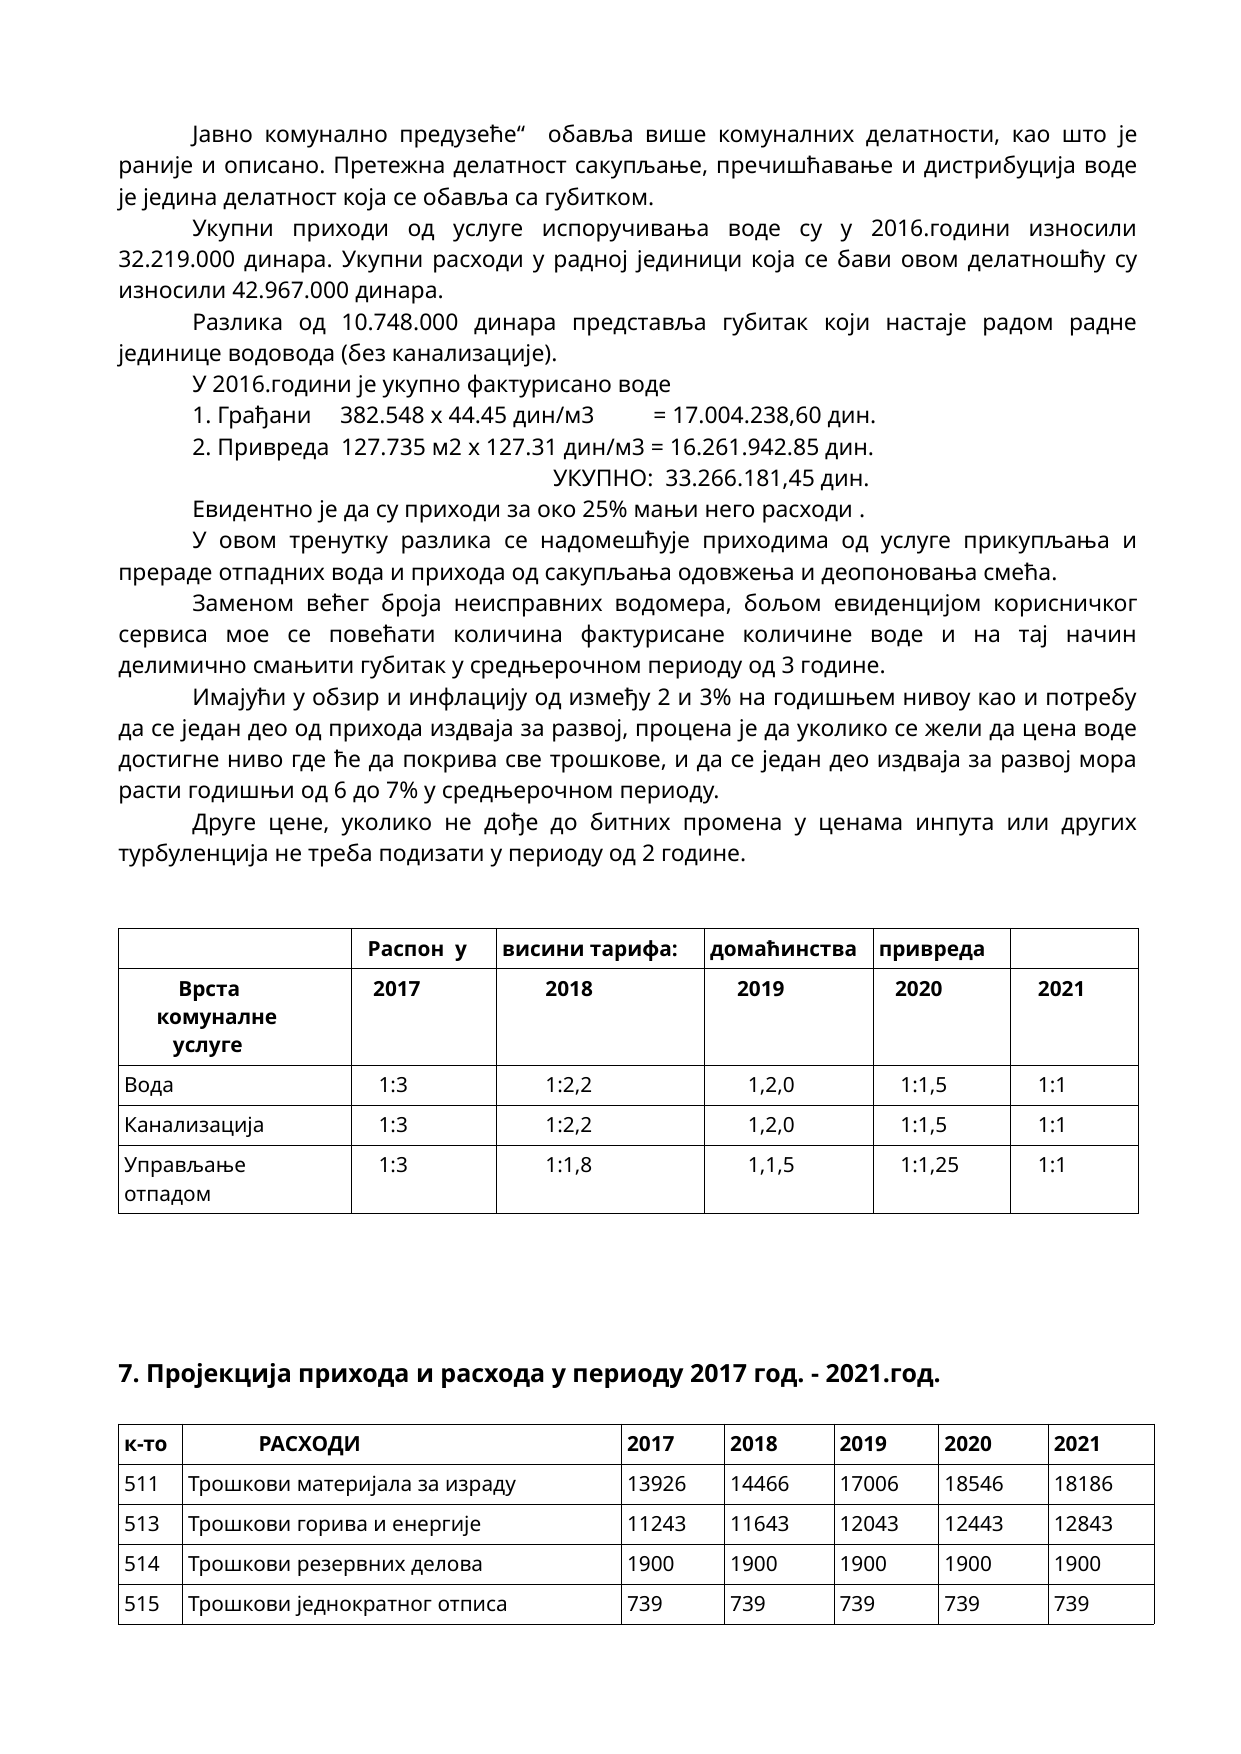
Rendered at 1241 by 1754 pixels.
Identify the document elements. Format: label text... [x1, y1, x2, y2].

table_header висини тарифа: [497, 929, 704, 968]
table_cell 12843 [1049, 1505, 1154, 1543]
table_cell Трошкови горива и енергије [183, 1505, 621, 1543]
table_cell 739 [835, 1585, 938, 1623]
text 7. Пројекција прихода и расхода у периоду 2017 год. - 2021.год. [118, 1355, 1138, 1389]
text Заменом већег броја неисправних водомера, бољом евиденцијом корисничког сервиса мое се повећати количина фактурисане количине воде и на тај начин делимично смањити губитак у средњерочном периоду од 3 године. [118, 587, 1138, 681]
table_cell 1900 [725, 1545, 834, 1583]
table_cell 1:1,5 [874, 1106, 1010, 1145]
table_cell 14466 [725, 1465, 834, 1503]
table_header РАСХОДИ [183, 1425, 621, 1463]
table_cell Трошкови једнократног отписа [183, 1585, 621, 1623]
table_cell 12043 [835, 1505, 938, 1543]
table_cell Управљање отпадом [119, 1146, 351, 1213]
table_cell 18546 [939, 1465, 1048, 1503]
text 2. Привреда 127.735 м2 х 127.31 дин/м3 = 16.261.942.85 дин. [118, 431, 1138, 462]
text Разлика од 10.748.000 динара представља губитак који настаје радом радне јединице водовода (без канализације). [118, 306, 1138, 368]
table_cell 1900 [1049, 1545, 1154, 1583]
table_cell 514 [119, 1545, 182, 1583]
table_cell 1:2,2 [497, 1066, 704, 1105]
text Друге цене, уколико не дође до битних промена у ценама инпута или других турбуленција не треба подизати у периоду од 2 године. [118, 806, 1138, 868]
table_cell 11643 [725, 1505, 834, 1543]
table_cell 1,2,0 [705, 1066, 873, 1105]
text Јавно комунално предузеће“ обавља више комуналних делатности, као што је раније и описано. Претежна делатност сакупљање, пречишћавање и дистрибуција воде је једина делатност која се обавља са губитком. [118, 118, 1138, 212]
table_cell 2017 [352, 969, 496, 1065]
table_cell 513 [119, 1505, 182, 1543]
table_cell 1900 [622, 1545, 724, 1583]
table_cell 18186 [1049, 1465, 1154, 1503]
table_cell Вода [119, 1066, 351, 1105]
table_cell 1:1,8 [497, 1146, 704, 1213]
table_cell 13926 [622, 1465, 724, 1503]
table_cell Трошкови материјала за израду [183, 1465, 621, 1503]
table_cell 1:1 [1011, 1066, 1138, 1105]
table_cell Врста комуналне услуге [119, 969, 351, 1065]
table_cell Трошкови резервних делова [183, 1545, 621, 1583]
table_header 2017 [622, 1425, 724, 1463]
table_cell 1:1,25 [874, 1146, 1010, 1213]
table_cell 1900 [939, 1545, 1048, 1583]
table_cell 2021 [1011, 969, 1138, 1065]
table_header 2020 [939, 1425, 1048, 1463]
table_cell 17006 [835, 1465, 938, 1503]
table_cell 739 [939, 1585, 1048, 1623]
table_header 2019 [835, 1425, 938, 1463]
table_cell 515 [119, 1585, 182, 1623]
table_header привреда [874, 929, 1010, 968]
table_cell 739 [1049, 1585, 1154, 1623]
table_cell 2019 [705, 969, 873, 1065]
table_cell 11243 [622, 1505, 724, 1543]
table_cell 1:2,2 [497, 1106, 704, 1145]
text Укупни приходи од услуге испоручивања воде су у 2016.години износили 32.219.000 динара. Укупни расходи у радној јединици која се бави овом делатношћу су износили 42.967.000 динара. [118, 212, 1138, 306]
text УКУПНО: 33.266.181,45 дин. [118, 462, 1138, 493]
table_cell Канализација [119, 1106, 351, 1145]
table_cell 1:3 [352, 1066, 496, 1105]
table_header [119, 929, 351, 968]
table_cell 1,2,0 [705, 1106, 873, 1145]
table_cell 739 [622, 1585, 724, 1623]
table_cell 12443 [939, 1505, 1048, 1543]
table_header к-то [119, 1425, 182, 1463]
table_cell 1:1 [1011, 1106, 1138, 1145]
table_header [1011, 929, 1138, 968]
table_cell 739 [725, 1585, 834, 1623]
table_cell 1:1 [1011, 1146, 1138, 1213]
text Имајући у обзир и инфлацију од између 2 и 3% на годишњем нивоу као и потребу да се један део од прихода издваја за развој, процена је да уколико се жели да цена воде достигне ниво где ће да покрива све трошкове, и да се један део издваја за развој мора расти годишњи од 6 до 7% у средњерочном периоду. [118, 681, 1138, 806]
table_cell 1:1,5 [874, 1066, 1010, 1105]
text 1. Грађани 382.548 х 44.45 дин/м3 = 17.004.238,60 дин. [118, 399, 1138, 431]
table_cell 1900 [835, 1545, 938, 1583]
text У 2016.години је укупно фактурисано воде [118, 368, 1138, 399]
table_cell 2020 [874, 969, 1010, 1065]
table_cell 2018 [497, 969, 704, 1065]
text Евидентно је да су приходи за око 25% мањи него расходи . [118, 493, 1138, 524]
table_header домаћинства [705, 929, 873, 968]
table_header 2018 [725, 1425, 834, 1463]
table_header 2021 [1049, 1425, 1154, 1463]
table_cell 1:3 [352, 1146, 496, 1213]
table_cell 1,1,5 [705, 1146, 873, 1213]
text У овом тренутку разлика се надомешћује приходима од услуге прикупљања и прераде отпадних вода и прихода од сакупљања одовжења и деопоновања смећа. [118, 524, 1138, 587]
table_cell 1:3 [352, 1106, 496, 1145]
table_header Распон у [352, 929, 496, 968]
table_cell 511 [119, 1465, 182, 1503]
